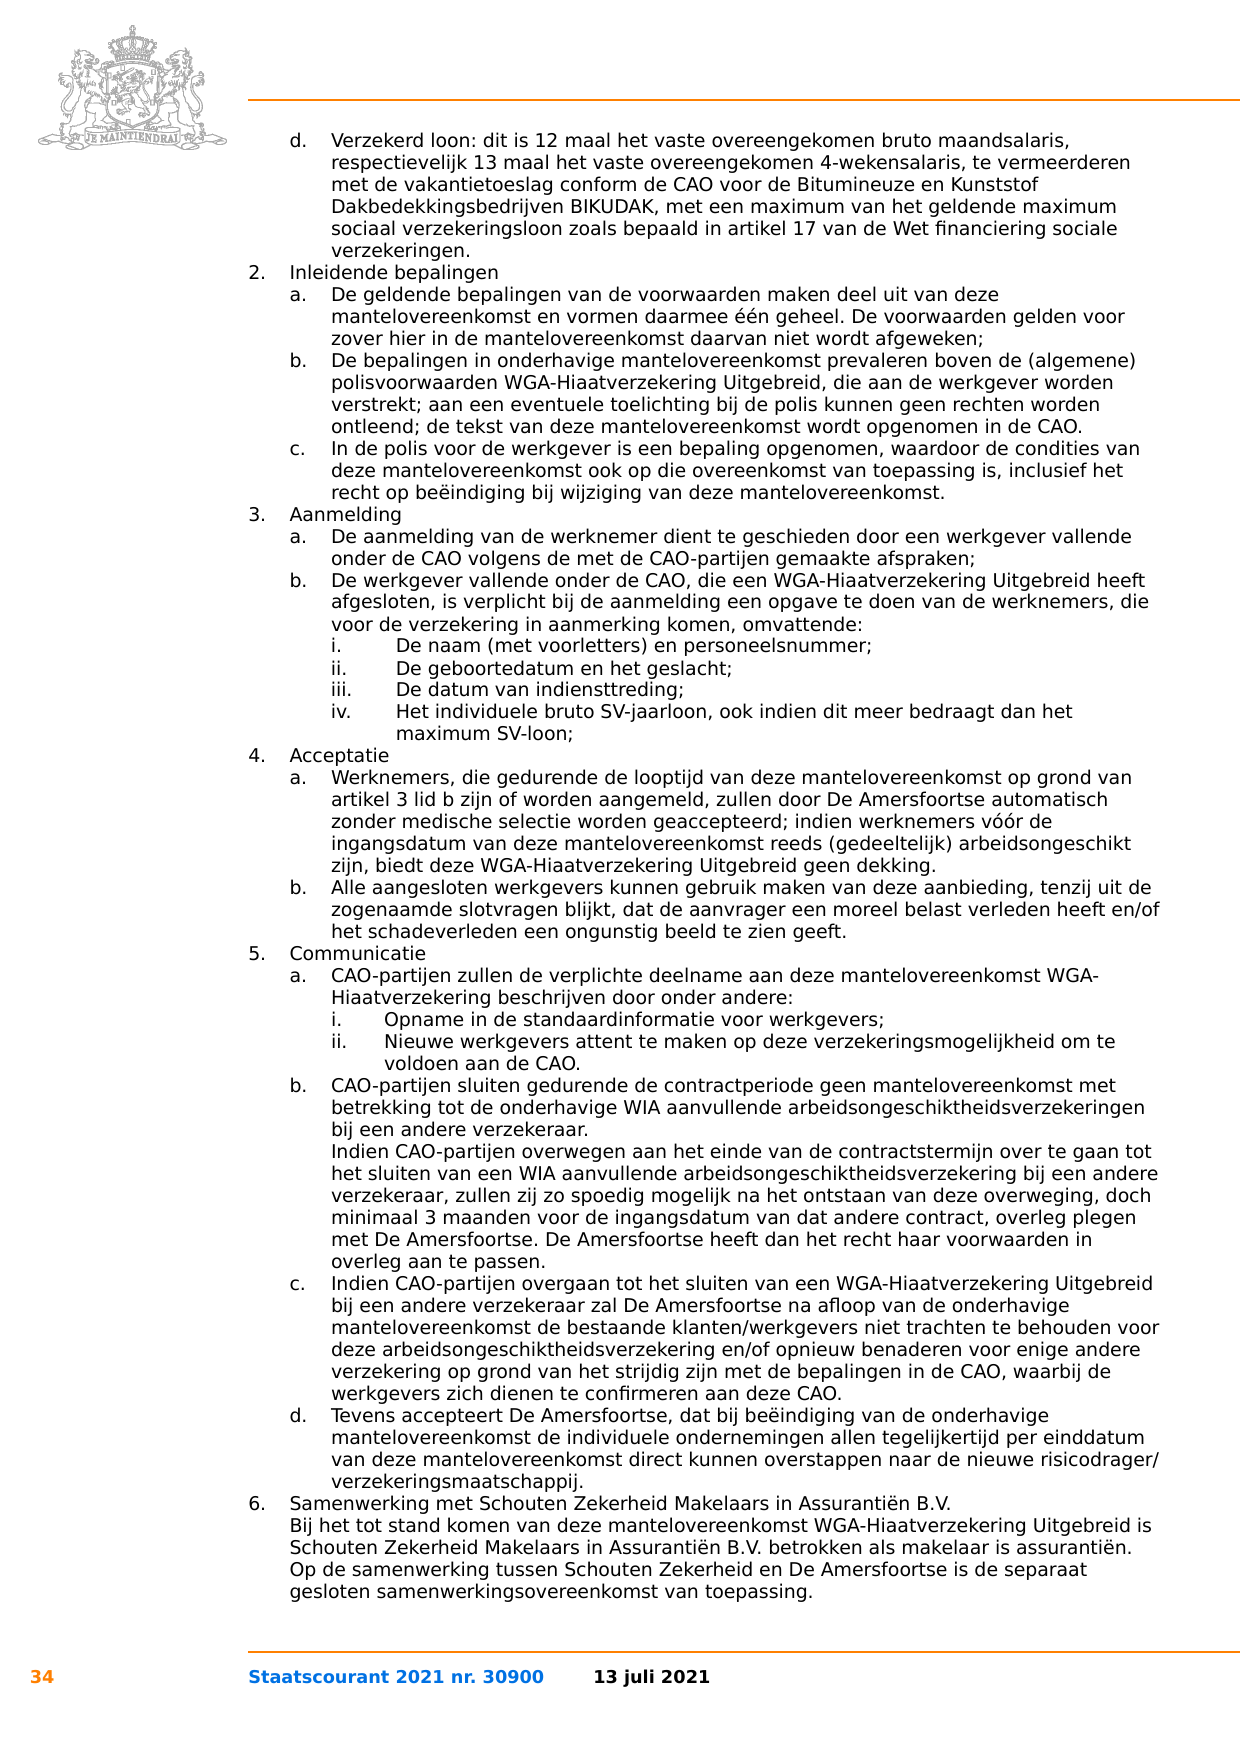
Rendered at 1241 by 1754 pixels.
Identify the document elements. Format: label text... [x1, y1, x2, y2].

text ii. De geboortedatum en het geslacht; [331, 657, 1163, 679]
text a. De aanmelding van de werknemer dient te geschieden door een werkgever vallende onder de CAO volgens de met de CAO-partijen gemaakte afspraken; [289, 526, 1163, 569]
text 2. Inleidende bepalingen [248, 262, 1163, 284]
text 3. Aanmelding [248, 503, 1163, 526]
text a. CAO-partijen zullen de verplichte deelname aan deze mantelovereenkomst WGA- Hiaatverzekering beschrijven door onder andere: [289, 965, 1163, 1009]
text b. Alle aangesloten werkgevers kunnen gebruik maken van deze aanbieding, tenzij uit de zogenaamde slotvragen blijkt, dat de aanvrager een moreel belast verleden heeft en/of het schadeverleden een ongunstig beeld te zien geeft. [289, 877, 1163, 943]
text d. Verzekerd loon: dit is 12 maal het vaste overeengekomen bruto maandsalaris, respectievelijk 13 maal het vaste overeengekomen 4-wekensalaris, te vermeerderen met de vakantietoeslag conform de CAO voor de Bitumineuze en Kunststof Dakbedekkingsbedrijven BIKUDAK, met een maximum van het geldende maximum sociaal verzekeringsloon zoals bepaald in artikel 17 van de Wet financiering sociale verzekeringen. [289, 130, 1163, 262]
text Op de samenwerking tussen Schouten Zekerheid en De Amersfoortse is de separaat gesloten samenwerkingsovereenkomst van toepassing. [289, 1558, 1163, 1602]
text iv. Het individuele bruto SV-jaarloon, ook indien dit meer bedraagt dan het maximum SV-loon; [331, 701, 1163, 745]
text iii. De datum van indiensttreding; [331, 679, 1163, 701]
text b. De bepalingen in onderhavige mantelovereenkomst prevaleren boven de (algemene) polisvoorwaarden WGA-Hiaatverzekering Uitgebreid, die aan de werkgever worden verstrekt; aan een eventuele toelichting bij de polis kunnen geen rechten worden ontleend; de tekst van deze mantelovereenkomst wordt opgenomen in de CAO. [289, 350, 1163, 438]
text 5. Communicatie [248, 943, 1163, 965]
text c. In de polis voor de werkgever is een bepaling opgenomen, waardoor de condities van deze mantelovereenkomst ook op die overeenkomst van toepassing is, inclusief het recht op beëindiging bij wijziging van deze mantelovereenkomst. [289, 438, 1163, 503]
text 6. Samenwerking met Schouten Zekerheid Makelaars in Assurantiën B.V. [248, 1493, 1163, 1514]
text b. CAO-partijen sluiten gedurende de contractperiode geen mantelovereenkomst met betrekking tot de onderhavige WIA aanvullende arbeidsongeschiktheidsverzekeringen bij een andere verzekeraar. [289, 1075, 1163, 1141]
text d. Tevens accepteert De Amersfoortse, dat bij beëindiging van de onderhavige mantelovereenkomst de individuele ondernemingen allen tegelijkertijd per einddatum van deze mantelovereenkomst direct kunnen overstappen naar de nieuwe risicodrager/ verzekeringsmaatschappij. [289, 1405, 1163, 1493]
text Indien CAO-partijen overwegen aan het einde van de contractstermijn over te gaan tot het sluiten van een WIA aanvullende arbeidsongeschiktheidsverzekering bij een andere verzekeraar, zullen zij zo spoedig mogelijk na het ontstaan van deze overweging, doch minimaal 3 maanden voor de ingangsdatum van dat andere contract, overleg plegen met De Amersfoortse. De Amersfoortse heeft dan het recht haar voorwaarden in overleg aan te passen. [331, 1141, 1163, 1273]
text a. De geldende bepalingen van de voorwaarden maken deel uit van deze mantelovereenkomst en vormen daarmee één geheel. De voorwaarden gelden voor zover hier in de mantelovereenkomst daarvan niet wordt afgeweken; [289, 284, 1163, 350]
text Bij het tot stand komen van deze mantelovereenkomst WGA-Hiaatverzekering Uitgebreid is Schouten Zekerheid Makelaars in Assurantiën B.V. betrokken als makelaar is assurantiën. [289, 1514, 1163, 1558]
text 4. Acceptatie [248, 745, 1163, 767]
text c. Indien CAO-partijen overgaan tot het sluiten van een WGA-Hiaatverzekering Uitgebreid bij een andere verzekeraar zal De Amersfoortse na afloop van de onderhavige mantelovereenkomst de bestaande klanten/werkgevers niet trachten te behouden voor deze arbeidsongeschiktheidsverzekering en/of opnieuw benaderen voor enige andere verzekering op grond van het strijdig zijn met de bepalingen in de CAO, waarbij de werkgevers zich dienen te confirmeren aan deze CAO. [289, 1273, 1163, 1405]
text a. Werknemers, die gedurende de looptijd van deze mantelovereenkomst op grond van artikel 3 lid b zijn of worden aangemeld, zullen door De Amersfoortse automatisch zonder medische selectie worden geaccepteerd; indien werknemers vóór de ingangsdatum van deze mantelovereenkomst reeds (gedeeltelijk) arbeidsongeschikt zijn, biedt deze WGA-Hiaatverzekering Uitgebreid geen dekking. [289, 767, 1163, 877]
picture [38, 25, 227, 150]
text b. De werkgever vallende onder de CAO, die een WGA-Hiaatverzekering Uitgebreid heeft afgesloten, is verplicht bij de aanmelding een opgave te doen van de werknemers, die voor de verzekering in aanmerking komen, omvattende: [289, 569, 1163, 635]
text ii. Nieuwe werkgevers attent te maken op deze verzekeringsmogelijkheid om te voldoen aan de CAO. [331, 1031, 1163, 1075]
text i. De naam (met voorletters) en personeelsnummer; [331, 635, 1163, 657]
text i. Opname in de standaardinformatie voor werkgevers; [331, 1009, 1163, 1031]
